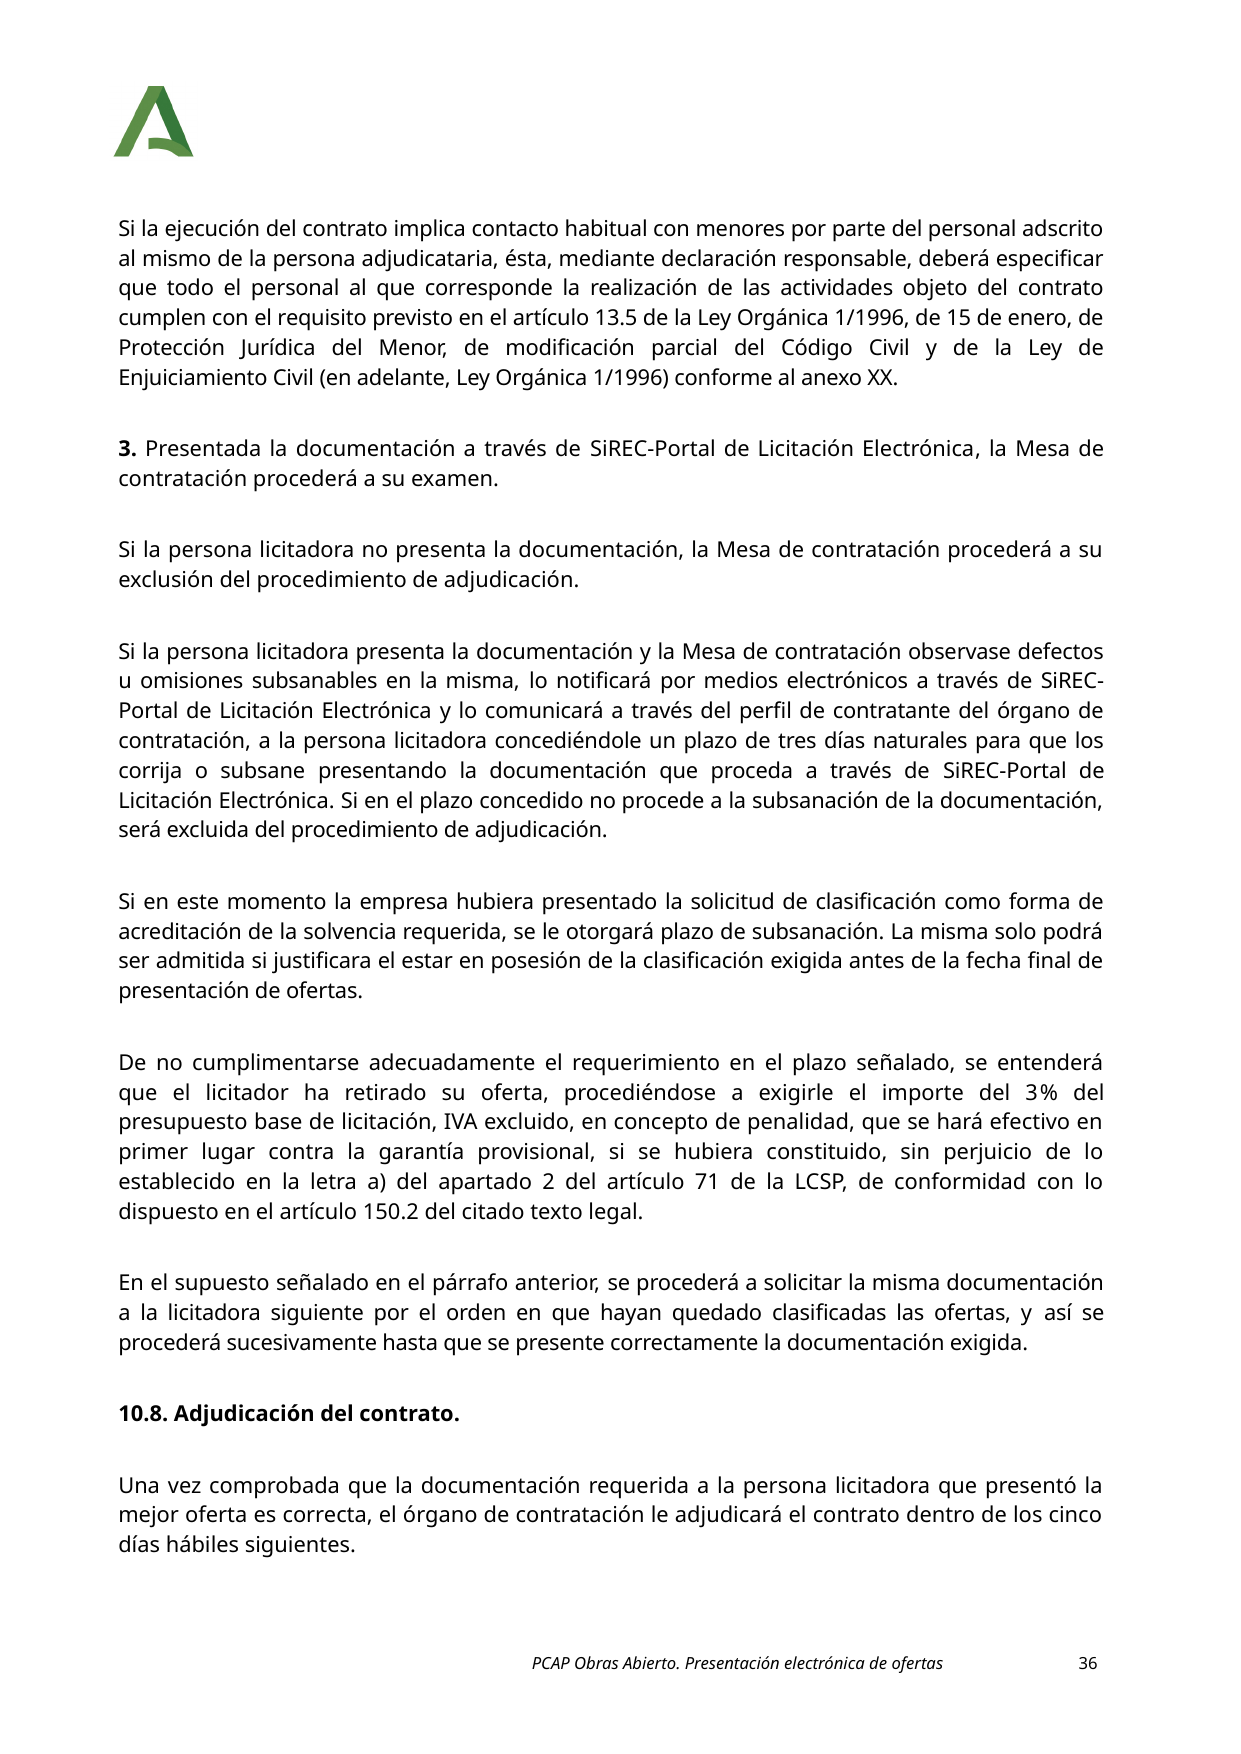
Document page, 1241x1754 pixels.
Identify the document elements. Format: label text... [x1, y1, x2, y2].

text Una vez comprobada que la documentación requerida a la persona licitadora que presentó la mejor oferta es correcta, el órgano de contratación le adjudicará el contrato dentro de los cinco días hábiles siguientes. [118, 1469, 1104, 1559]
text 3. Presentada la documentación a través de SiREC-Portal de Licitación Electrónica, la Mesa de contratación procederá a su examen. [118, 433, 1104, 493]
text Si la persona licitadora presenta la documentación y la Mesa de contratación observase defectos u omisiones subsanables en la misma, lo notificará por medios electrónicos a través de SiREC-Portal de Licitación Electrónica y lo comunicará a través del perfil de contratante del órgano de contratación, a la persona licitadora concediéndole un plazo de tres días naturales para que los corrija o subsane presentando la documentación que proceda a través de SiREC-Portal de Licitación Electrónica. Si en el plazo concedido no procede a la subsanación de la documentación, será excluida del procedimiento de adjudicación. [118, 636, 1104, 844]
picture [109, 81, 198, 161]
list Si la ejecución del contrato implica contacto habitual con menores por parte del personal adscrito al mismo de la persona adjudicataria, ésta, mediante declaración responsable, deberá especificar que todo el personal al que corresponde la realización de las actividades objeto del contrato cumplen con el requisito previsto en el artículo 13.5 de la Ley Orgánica 1/1996, de 15 de enero, de Protección Jurídica del Menor, de modificación parcial del Código Civil y de la Ley de Enjuiciamiento Civil (en adelante, Ley Orgánica 1/1996) conforme al anexo XX. [83, 213, 1104, 391]
text De no cumplimentarse adecuadamente el requerimiento en el plazo señalado, se entenderá que el licitador ha retirado su oferta, procediéndose a exigirle el importe del 3% del presupuesto base de licitación, IVA excluido, en concepto de penalidad, que se hará efectivo en primer lugar contra la garantía provisional, si se hubiera constituido, sin perjuicio de lo establecido en la letra a) del apartado 2 del artículo 71 de la LCSP, de conformidad con lo dispuesto en el artículo 150.2 del citado texto legal. [118, 1047, 1104, 1225]
text Si en este momento la empresa hubiera presentado la solicitud de clasificación como forma de acreditación de la solvencia requerida, se le otorgará plazo de subsanación. La misma solo podrá ser admitida si justificara el estar en posesión de la clasificación exigida antes de la fecha final de presentación de ofertas. [118, 886, 1104, 1005]
text 10.8. Adjudicación del contrato. [118, 1398, 1104, 1428]
text En el supuesto señalado en el párrafo anterior, se procederá a solicitar la misma documentación a la licitadora siguiente por el orden en que hayan quedado clasificadas las ofertas, y así se procederá sucesivamente hasta que se presente correctamente la documentación exigida. [118, 1267, 1104, 1356]
text Si la persona licitadora no presenta la documentación, la Mesa de contratación procederá a su exclusión del procedimiento de adjudicación. [118, 534, 1104, 594]
